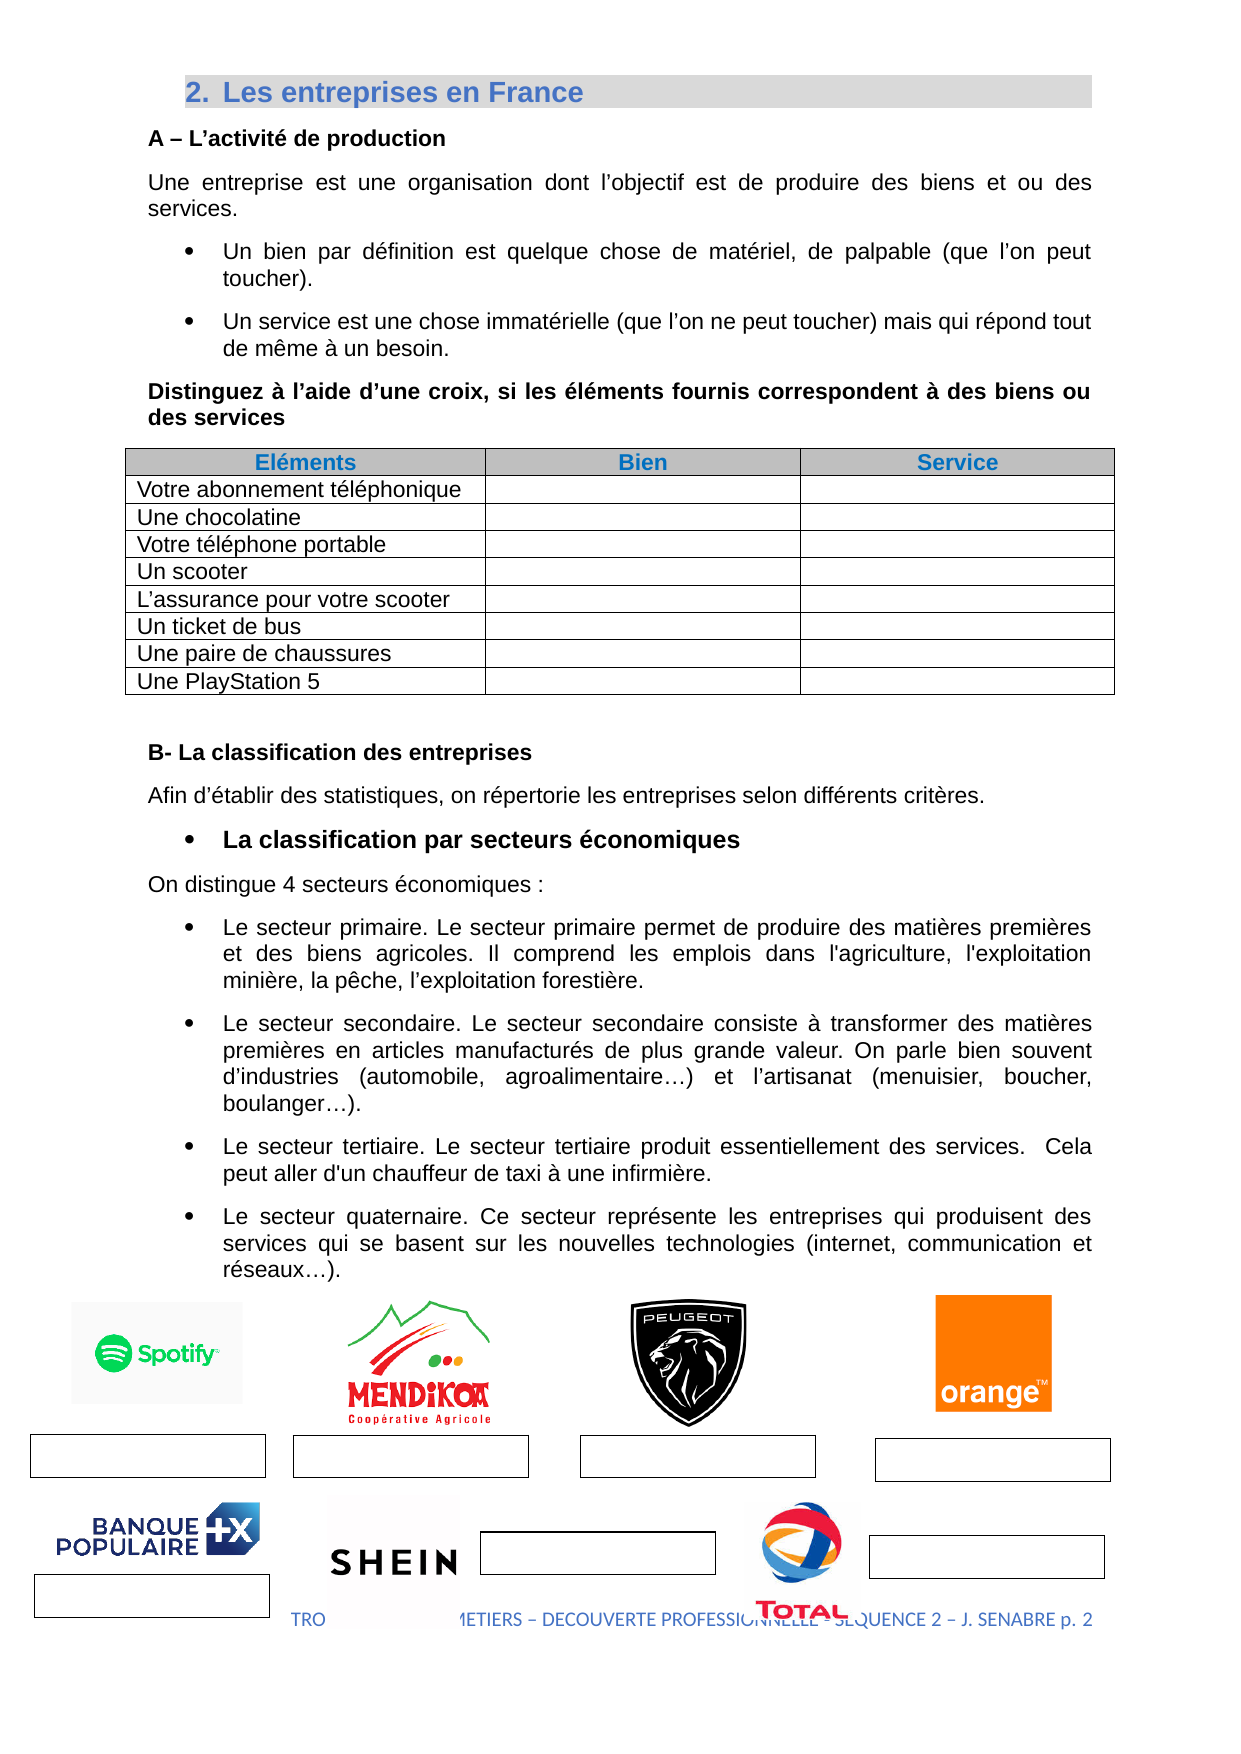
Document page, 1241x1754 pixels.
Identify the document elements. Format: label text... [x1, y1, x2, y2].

list La classification par secteurs économiques [185, 825, 1092, 854]
table_cell [486, 640, 800, 667]
table_cell [801, 558, 1114, 584]
table_cell [486, 476, 800, 502]
table_cell [486, 586, 800, 612]
text B- La classification des entreprises [148, 738, 1092, 765]
table_cell [801, 613, 1114, 639]
text Afin d’établir des statistiques, on répertorie les entreprises selon différents critères. [148, 782, 1092, 808]
list Le secteur quaternaire. Ce secteur représente les entreprises qui produisent des services qui se basent sur les nouvelles technologies (internet, communication et réseaux…). [185, 1203, 1092, 1282]
table_cell Un ticket de bus [126, 613, 485, 639]
table_cell Une chocolatine [126, 504, 485, 530]
list Le secteur tertiaire. Le secteur tertiaire produit essentiellement des services. Cela peut aller d'un chauffeur de taxi à une infirmière. [185, 1133, 1092, 1186]
table_cell [486, 668, 800, 694]
table_cell Une PlayStation 5 [126, 668, 485, 694]
table_cell Votre abonnement téléphonique [126, 476, 485, 502]
table_header Bien [486, 449, 800, 475]
list Les entreprises en France [185, 75, 1092, 108]
list Un bien par définition est quelque chose de matériel, de palpable (que l’on peut toucher). [185, 238, 1092, 291]
table_cell [486, 558, 800, 584]
table_cell [801, 504, 1114, 530]
table_header Service [801, 449, 1114, 475]
text Une entreprise est une organisation dont l’objectif est de produire des biens et ou des services. [148, 168, 1092, 221]
list Le secteur primaire. Le secteur primaire permet de produire des matières premières et des biens agricoles. Il comprend les emplois dans l'agriculture, l'exploitation minière, la pêche, l’exploitation forestière. [185, 914, 1092, 993]
table_cell [801, 668, 1114, 694]
text On distingue 4 secteurs économiques : [148, 871, 1092, 897]
table_cell L’assurance pour votre scooter [126, 586, 485, 612]
table_cell [801, 640, 1114, 667]
table_cell [801, 476, 1114, 502]
table_cell [801, 531, 1114, 557]
text Distinguez à l’aide d’une croix, si les éléments fournis correspondent à des biens ou des services [148, 378, 1092, 431]
text A – L’activité de production [148, 125, 1092, 152]
table_cell [486, 613, 800, 639]
table_cell Votre téléphone portable [126, 531, 485, 557]
table_header Eléments [126, 449, 485, 475]
table_cell Une paire de chaussures [126, 640, 485, 667]
table_cell Un scooter [126, 558, 485, 584]
table_cell [486, 531, 800, 557]
table_cell [486, 504, 800, 530]
table_cell [801, 586, 1114, 612]
list Un service est une chose immatérielle (que l’on ne peut toucher) mais qui répond tout de même à un besoin. [185, 308, 1092, 361]
list Le secteur secondaire. Le secteur secondaire consiste à transformer des matières premières en articles manufacturés de plus grande valeur. On parle bien souvent d’industries (automobile, agroalimentaire…) et l’artisanat (menuisier, boucher, boulanger…). [185, 1010, 1092, 1116]
